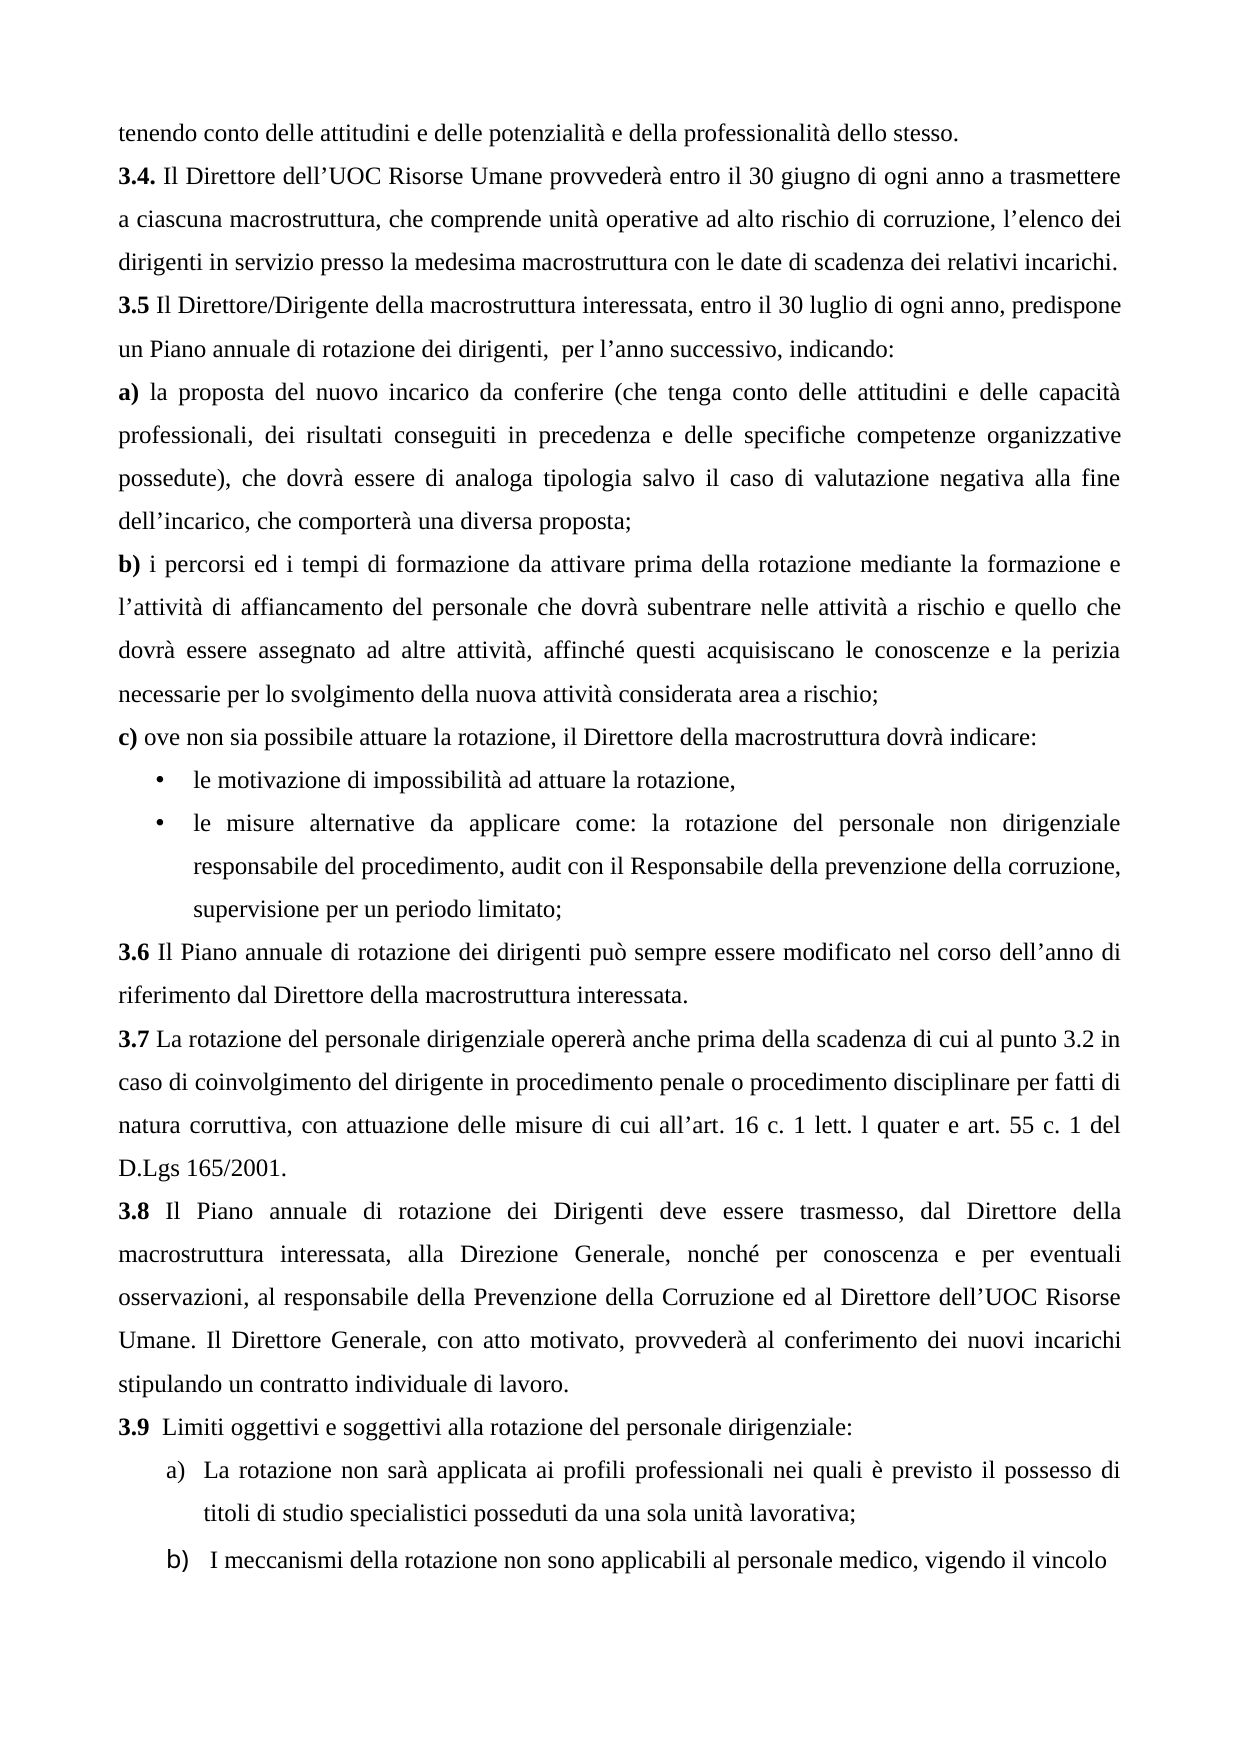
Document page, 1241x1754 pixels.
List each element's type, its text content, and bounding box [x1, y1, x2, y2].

list le motivazione di impossibilità ad attuare la rotazione, [156, 765, 1122, 794]
text tenendo conto delle attitudini e delle potenzialità e della professionalità dello stesso. [118, 118, 1122, 147]
text b) i percorsi ed i tempi di formazione da attivare prima della rotazione mediante la formazione e l’attività di affiancamento del personale che dovrà subentrare nelle attività a rischio e quello che dovrà essere assegnato ad altre attività, affinché questi acquisiscano le conoscenze e la perizia necessarie per lo svolgimento della nuova attività considerata area a rischio; [118, 549, 1122, 707]
text 3.5 Il Direttore/Dirigente della macrostruttura interessata, entro il 30 luglio di ogni anno, predispone un Piano annuale di rotazione dei dirigenti, per l’anno successivo, indicando: [118, 291, 1122, 362]
text 3.7 La rotazione del personale dirigenziale opererà anche prima della scadenza di cui al punto 3.2 in caso di coinvolgimento del dirigente in procedimento penale o procedimento disciplinare per fatti di natura corruttiva, con attuazione delle misure di cui all’art. 16 c. 1 lett. l quater e art. 55 c. 1 del D.Lgs 165/2001. [118, 1024, 1122, 1182]
text 3.6 Il Piano annuale di rotazione dei dirigenti può sempre essere modificato nel corso dell’anno di riferimento dal Direttore della macrostruttura interessata. [118, 937, 1122, 1009]
text a) la proposta del nuovo incarico da conferire (che tenga conto delle attitudini e delle capacità professionali, dei risultati conseguiti in precedenza e delle specifiche competenze organizzative possedute), che dovrà essere di analoga tipologia salvo il caso di valutazione negativa alla fine dell’incarico, che comporterà una diversa proposta; [118, 377, 1122, 535]
list La rotazione non sarà applicata ai profili professionali nei quali è previsto il possesso di titoli di studio specialistici posseduti da una sola unità lavorativa; [166, 1455, 1122, 1527]
text c) ove non sia possibile attuare la rotazione, il Direttore della macrostruttura dovrà indicare: [118, 722, 1122, 751]
text 3.4. Il Direttore dell’UOC Risorse Umane provvederà entro il 30 giugno di ogni anno a trasmettere a ciascuna macrostruttura, che comprende unità operative ad alto rischio di corruzione, l’elenco dei dirigenti in servizio presso la medesima macrostruttura con le date di scadenza dei relativi incarichi. [118, 161, 1122, 276]
text 3.8 Il Piano annuale di rotazione dei Dirigenti deve essere trasmesso, dal Direttore della macrostruttura interessata, alla Direzione Generale, nonché per conoscenza e per eventuali osservazioni, al responsabile della Prevenzione della Corruzione ed al Direttore dell’UOC Risorse Umane. Il Direttore Generale, con atto motivato, provvederà al conferimento dei nuovi incarichi stipulando un contratto individuale di lavoro. [118, 1196, 1122, 1397]
text 3.9 Limiti oggettivi e soggettivi alla rotazione del personale dirigenziale: [118, 1412, 1122, 1441]
list I meccanismi della rotazione non sono applicabili al personale medico, vigendo il vincolo [166, 1541, 1122, 1575]
list le misure alternative da applicare come: la rotazione del personale non dirigenziale responsabile del procedimento, audit con il Responsabile della prevenzione della corruzione, supervisione per un periodo limitato; [156, 808, 1122, 923]
